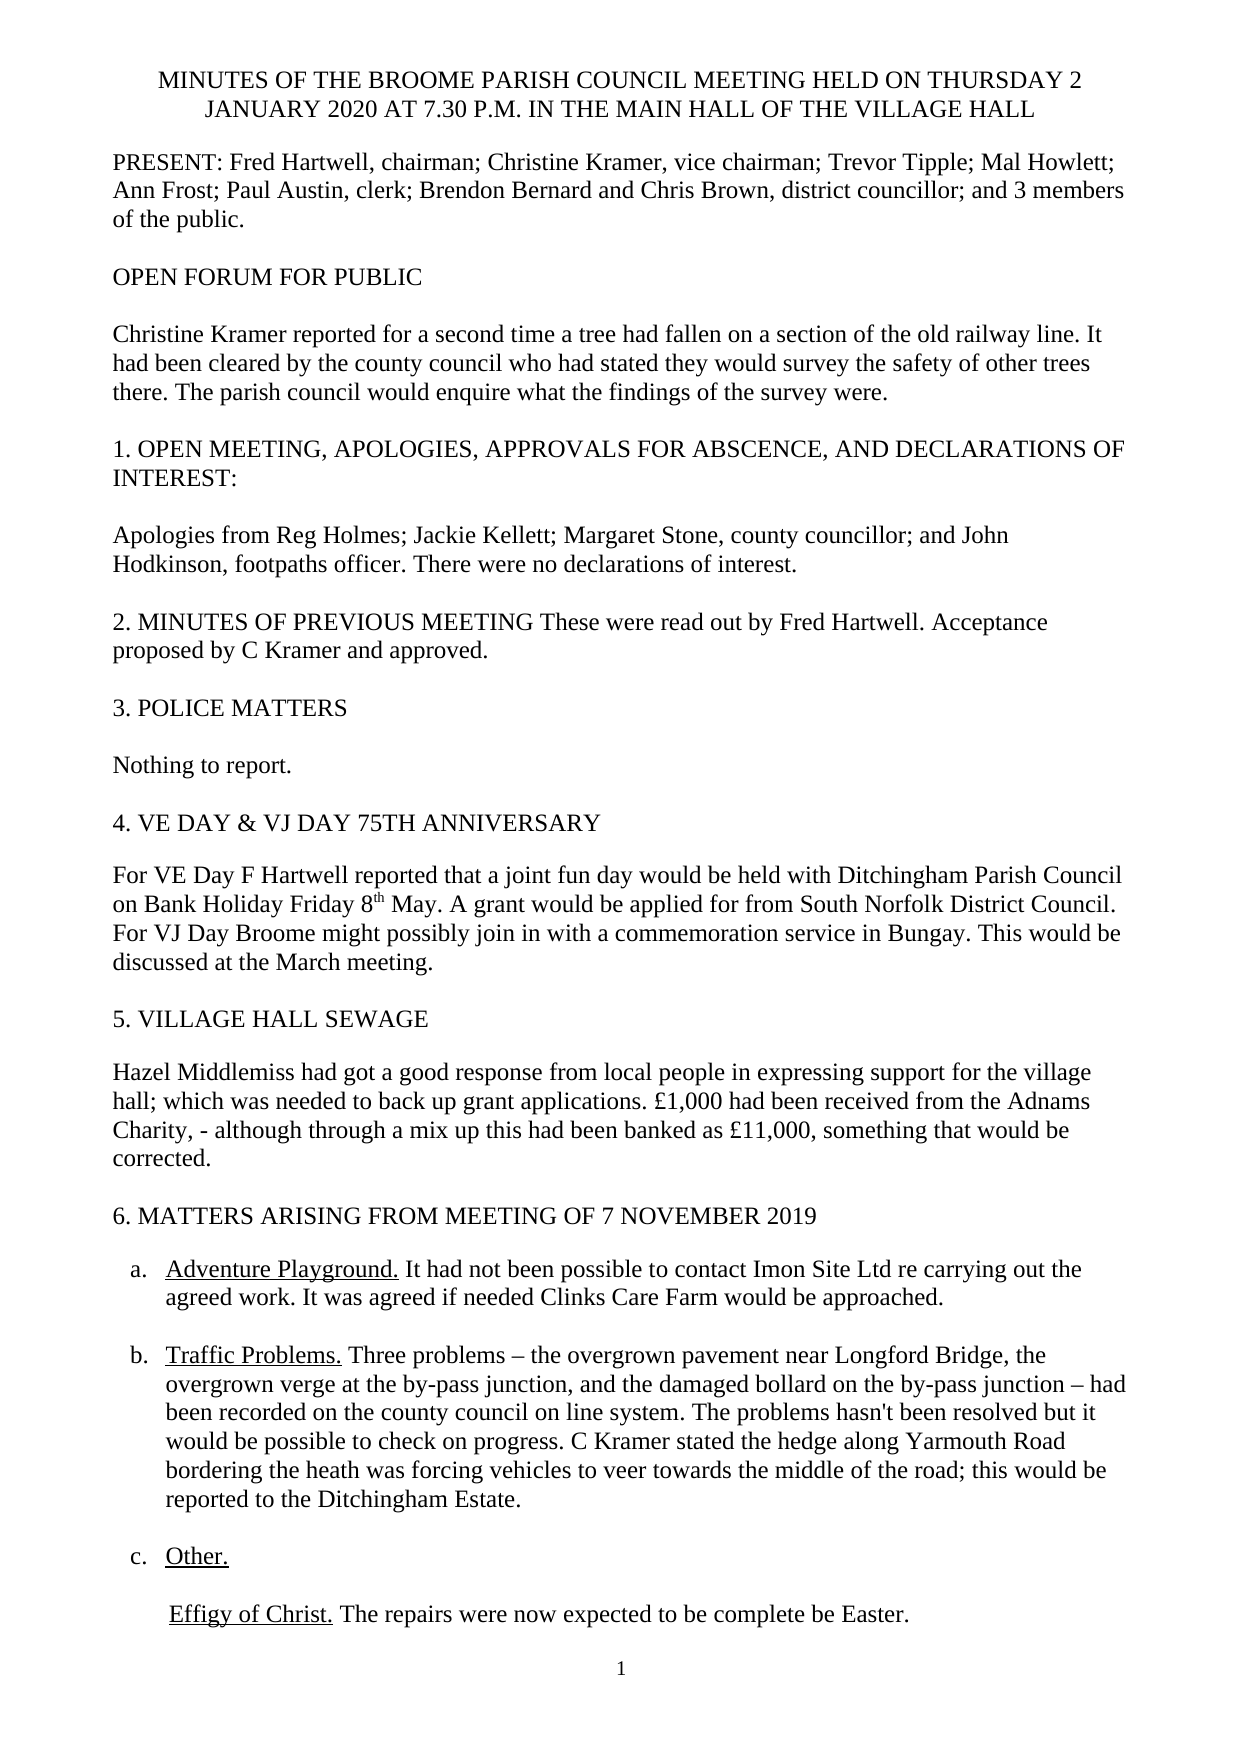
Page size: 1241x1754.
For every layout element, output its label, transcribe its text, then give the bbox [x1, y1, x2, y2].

text Nothing to report. [112, 750, 1128, 779]
title MINUTES OF THE BROOME PARISH COUNCIL MEETING HELD ON THURSDAY 2 JANUARY 2020 AT 7.30 P.M. IN THE MAIN HALL OF THE VILLAGE HALL [112, 65, 1128, 122]
text For VE Day F Hartwell reported that a joint fun day would be held with Ditchingham Parish Council on Bank Holiday Friday 8th May. A grant would be applied for from South Norfolk District Council. For VJ Day Broome might possibly join in with a commemoration service in Bungay. This would be discussed at the March meeting. [112, 861, 1128, 976]
text Christine Kramer reported for a second time a tree had fallen on a section of the old railway line. It had been cleared by the county council who had stated they would survey the safety of other trees there. The parish council would enquire what the findings of the survey were. [112, 319, 1128, 405]
list Traffic Problems. Three problems – the overgrown pavement near Longford Bridge, the overgrown verge at the by-pass junction, and the damaged bollard on the by-pass junction – had been recorded on the county council on line system. The problems hasn't been resolved but it would be possible to check on progress. C Kramer stated the hedge along Yarmouth Road bordering the heath was forcing vehicles to veer towards the middle of the road; this would be reported to the Ditchingham Estate. [130, 1340, 1128, 1512]
text PRESENT: Fred Hartwell, chairman; Christine Kramer, vice chairman; Trevor Tipple; Mal Howlett; Ann Frost; Paul Austin, clerk; Brendon Bernard and Chris Brown, district councillor; and 3 members of the public. [112, 147, 1128, 233]
text 2. MINUTES OF PREVIOUS MEETING These were read out by Fred Hartwell. Acceptance proposed by C Kramer and approved. [112, 607, 1128, 664]
text 1. OPEN MEETING, APOLOGIES, APPROVALS FOR ABSCENCE, AND DECLARATIONS OF INTEREST: [112, 434, 1128, 492]
list Other. [130, 1541, 1128, 1570]
text 6. MATTERS ARISING FROM MEETING OF 7 NOVEMBER 2019 [112, 1201, 1128, 1230]
text 3. POLICE MATTERS [112, 693, 1128, 722]
text Apologies from Reg Holmes; Jackie Kellett; Margaret Stone, county councillor; and John Hodkinson, footpaths officer. There were no declarations of interest. [112, 520, 1128, 578]
text 4. VE DAY & VJ DAY 75TH ANNIVERSARY [112, 808, 1128, 837]
list Adventure Playground. It had not been possible to contact Imon Site Ltd re carrying out the agreed work. It was agreed if needed Clinks Care Farm would be approached. [130, 1254, 1128, 1311]
list Effigy of Christ. The repairs were now expected to be complete be Easter. [112, 1599, 1128, 1627]
text 5. VILLAGE HALL SEWAGE [112, 1004, 1128, 1033]
text OPEN FORUM FOR PUBLIC [112, 262, 1128, 290]
text Hazel Middlemiss had got a good response from local people in expressing support for the village hall; which was needed to back up grant applications. £1,000 had been received from the Adnams Charity, - although through a mix up this had been banked as £11,000, something that would be corrected. [112, 1057, 1128, 1172]
